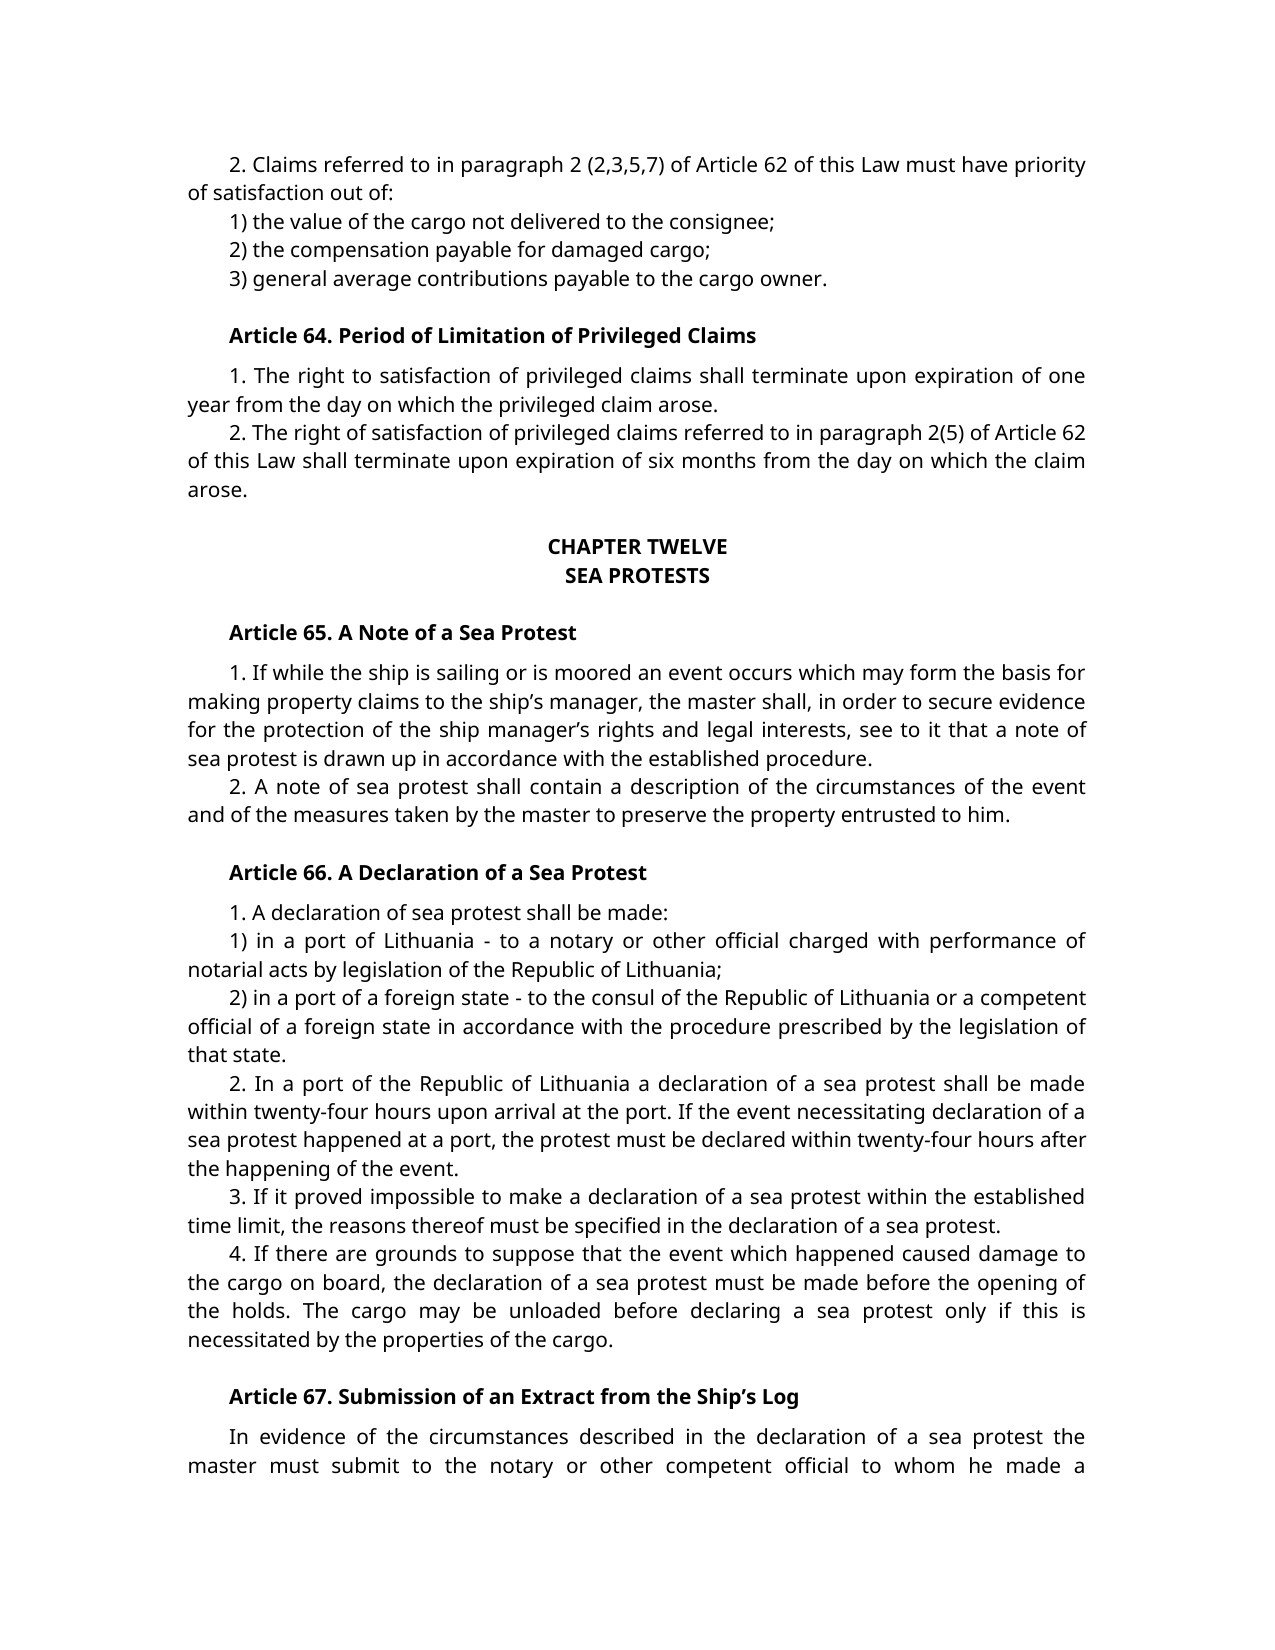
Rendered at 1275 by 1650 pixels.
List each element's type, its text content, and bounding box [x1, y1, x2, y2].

text Article 65. A Note of a Sea Protest [187, 618, 1087, 646]
text 1. If while the ship is sailing or is moored an event occurs which may form the basis for making property claims to the ship’s manager, the master shall, in order to secure evidence for the protection of the ship manager’s rights and legal interests, see to it that a note of sea protest is drawn up in accordance with the established procedure. [187, 658, 1087, 772]
text 1) the value of the cargo not delivered to the consignee; [187, 207, 1087, 235]
text 4. If there are grounds to suppose that the event which happened caused damage to the cargo on board, the declaration of a sea protest must be made before the opening of the holds. The cargo may be unloaded before declaring a sea protest only if this is necessitated by the properties of the cargo. [187, 1239, 1087, 1353]
text 1. The right to satisfaction of privileged claims shall terminate upon expiration of one year from the day on which the privileged claim arose. [187, 361, 1087, 418]
text 2. In a port of the Republic of Lithuania a declaration of a sea protest shall be made within twenty-four hours upon arrival at the port. If the event necessitating declaration of a sea protest happened at a port, the protest must be declared within twenty-four hours after the happening of the event. [187, 1069, 1087, 1182]
text In evidence of the circumstances described in the declaration of a sea protest the master must submit to the notary or other competent official to whom he made a [187, 1422, 1087, 1479]
text 2. The right of satisfaction of privileged claims referred to in paragraph 2(5) of Article 62 of this Law shall terminate upon expiration of six months from the day on which the claim arose. [187, 418, 1087, 503]
text Article 67. Submission of an Extract from the Ship’s Log [187, 1382, 1087, 1410]
text Article 64. Period of Limitation of Privileged Claims [187, 321, 1087, 349]
text 3) general average contributions payable to the cargo owner. [187, 264, 1087, 292]
text Article 66. A Declaration of a Sea Protest [187, 858, 1087, 886]
text CHAPTER TWELVE [187, 532, 1087, 561]
text 2) the compensation payable for damaged cargo; [187, 235, 1087, 264]
text 1. A declaration of sea protest shall be made: [187, 898, 1087, 927]
text SEA PROTESTS [187, 561, 1087, 589]
text 2. A note of sea protest shall contain a description of the circumstances of the event and of the measures taken by the master to preserve the property entrusted to him. [187, 772, 1087, 829]
text 2. Claims referred to in paragraph 2 (2,3,5,7) of Article 62 of this Law must have priority of satisfaction out of: [187, 150, 1087, 207]
text 2) in a port of a foreign state - to the consul of the Republic of Lithuania or a competent official of a foreign state in accordance with the procedure prescribed by the legislation of that state. [187, 983, 1087, 1069]
text 3. If it proved impossible to make a declaration of a sea protest within the established time limit, the reasons thereof must be specified in the declaration of a sea protest. [187, 1182, 1087, 1239]
text 1) in a port of Lithuania - to a notary or other official charged with performance of notarial acts by legislation of the Republic of Lithuania; [187, 927, 1087, 983]
